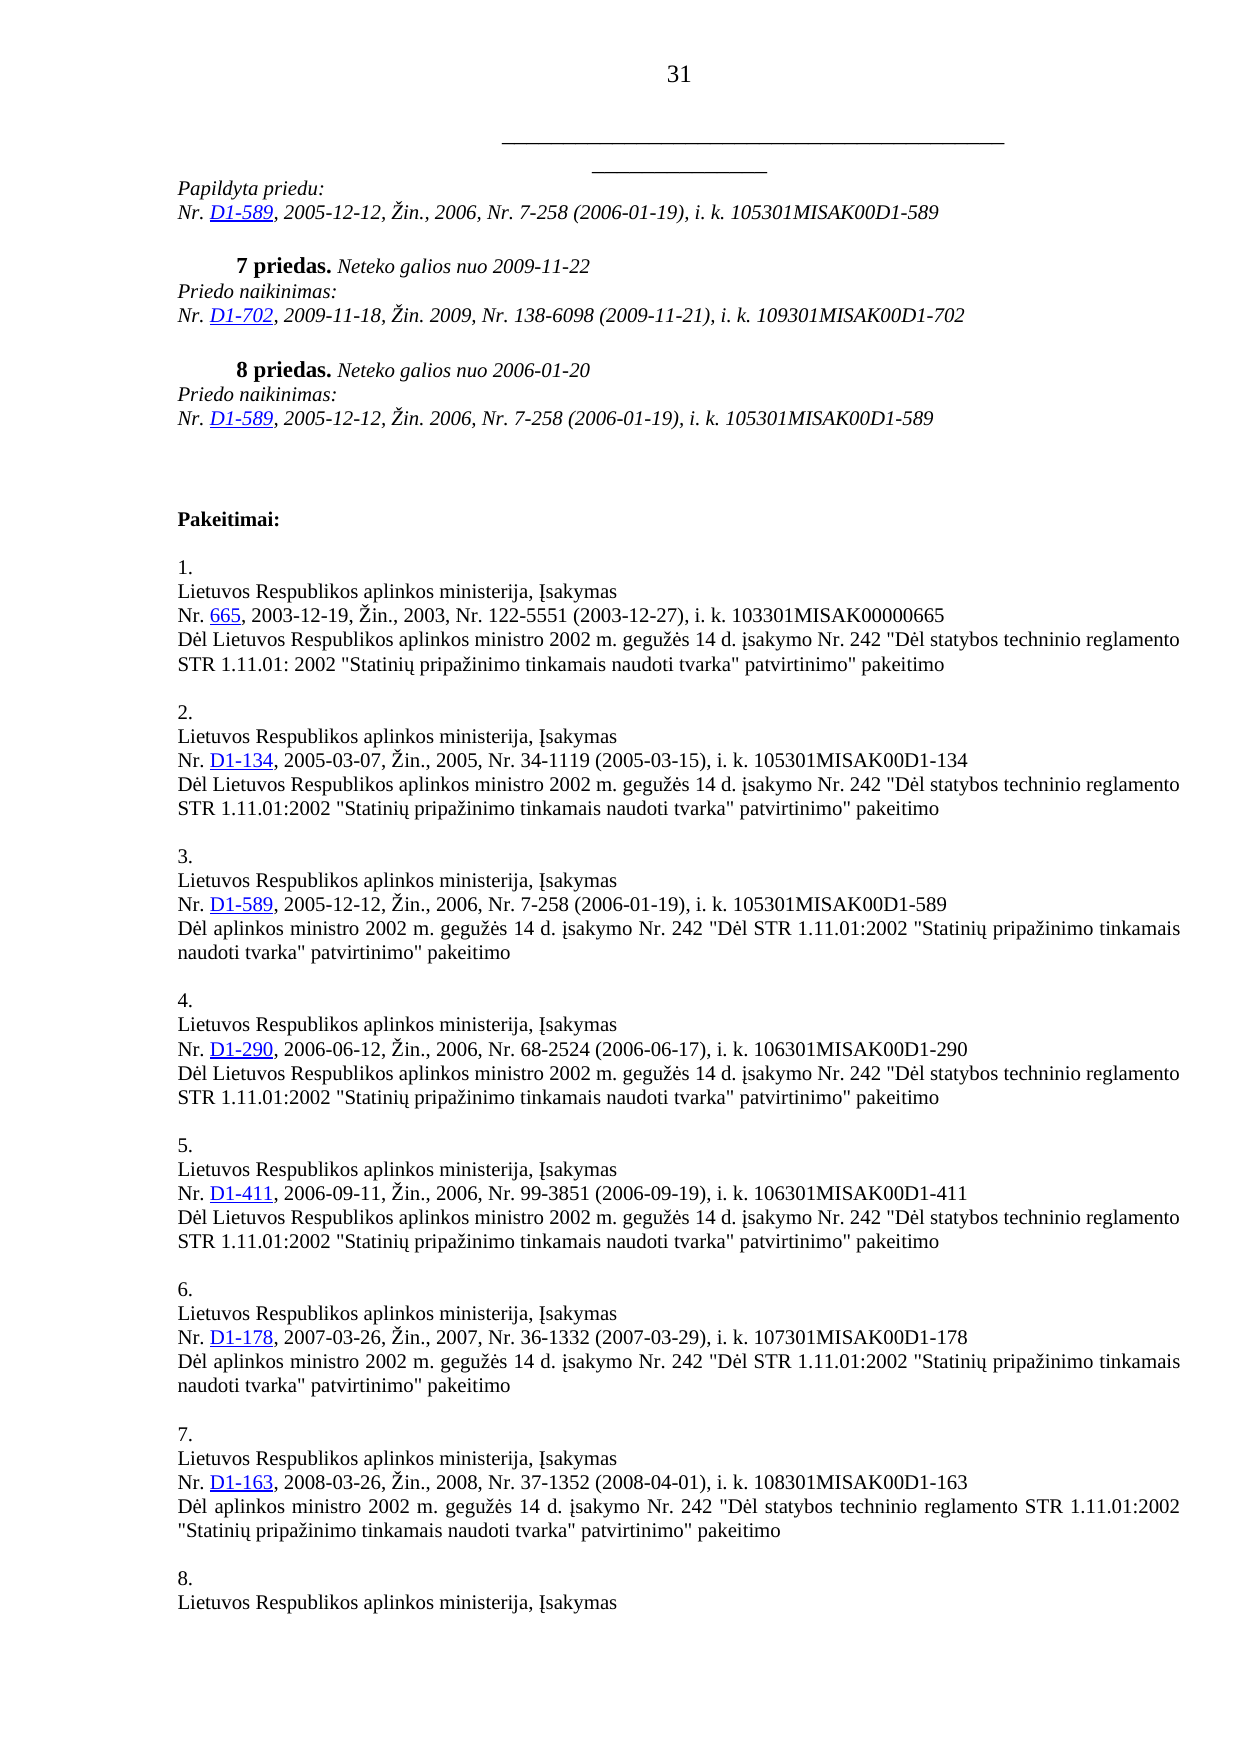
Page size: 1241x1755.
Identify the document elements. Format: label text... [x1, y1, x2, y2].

text Nr. D1-411, 2006-09-11, Žin., 2006, Nr. 99-3851 (2006-09-19), i. k. 106301MISAK00D1-411 [177, 1181, 1181, 1205]
text Nr. D1-290, 2006-06-12, Žin., 2006, Nr. 68-2524 (2006-06-17), i. k. 106301MISAK00D1-290 [177, 1036, 1181, 1061]
text ______________ [177, 147, 1181, 176]
text Papildyta priedu: [177, 176, 1181, 200]
text Lietuvos Respublikos aplinkos ministerija, Įsakymas [177, 579, 1181, 603]
text Nr. D1-163, 2008-03-26, Žin., 2008, Nr. 37-1352 (2008-04-01), i. k. 108301MISAK00D1-163 [177, 1469, 1181, 1494]
text Dėl aplinkos ministro 2002 m. gegužės 14 d. įsakymo Nr. 242 "Dėl statybos techninio reglamento STR 1.11.01:2002 "Statinių pripažinimo tinkamais naudoti tvarka" patvirtinimo" pakeitimo [177, 1494, 1181, 1542]
text 2. [177, 699, 1181, 724]
text Nr. D1-589, 2005-12-12, Žin. 2006, Nr. 7-258 (2006-01-19), i. k. 105301MISAK00D1-589 [177, 406, 1181, 430]
text Priedo naikinimas: [177, 279, 1181, 303]
text Lietuvos Respublikos aplinkos ministerija, Įsakymas [177, 724, 1181, 748]
text 3. [177, 844, 1181, 868]
text Lietuvos Respublikos aplinkos ministerija, Įsakymas [177, 1301, 1181, 1325]
text Lietuvos Respublikos aplinkos ministerija, Įsakymas [177, 1446, 1181, 1469]
text Lietuvos Respublikos aplinkos ministerija, Įsakymas [177, 1590, 1181, 1614]
text Dėl Lietuvos Respublikos aplinkos ministro 2002 m. gegužės 14 d. įsakymo Nr. 242 "Dėl statybos techninio reglamento STR 1.11.01: 2002 "Statinių pripažinimo tinkamais naudoti tvarka" patvirtinimo" pakeitimo [177, 627, 1181, 676]
text 1. [177, 555, 1181, 579]
text Dėl Lietuvos Respublikos aplinkos ministro 2002 m. gegužės 14 d. įsakymo Nr. 242 "Dėl statybos techninio reglamento STR 1.11.01:2002 "Statinių pripažinimo tinkamais naudoti tvarka" patvirtinimo" pakeitimo [177, 1205, 1181, 1253]
text 8. [177, 1566, 1181, 1590]
text Dėl aplinkos ministro 2002 m. gegužės 14 d. įsakymo Nr. 242 "Dėl STR 1.11.01:2002 "Statinių pripažinimo tinkamais naudoti tvarka" patvirtinimo" pakeitimo [177, 1349, 1181, 1397]
text 4. [177, 988, 1181, 1012]
text 7. [177, 1421, 1181, 1446]
text Nr. D1-134, 2005-03-07, Žin., 2005, Nr. 34-1119 (2005-03-15), i. k. 105301MISAK00D1-134 [177, 748, 1181, 772]
text Lietuvos Respublikos aplinkos ministerija, Įsakymas [177, 1012, 1181, 1036]
text Nr. D1-589, 2005-12-12, Žin., 2006, Nr. 7-258 (2006-01-19), i. k. 105301MISAK00D1-589 [177, 200, 1181, 224]
text Nr. D1-178, 2007-03-26, Žin., 2007, Nr. 36-1332 (2007-03-29), i. k. 107301MISAK00D1-178 [177, 1325, 1181, 1349]
text Dėl Lietuvos Respublikos aplinkos ministro 2002 m. gegužės 14 d. įsakymo Nr. 242 "Dėl statybos techninio reglamento STR 1.11.01:2002 "Statinių pripažinimo tinkamais naudoti tvarka" patvirtinimo" pakeitimo [177, 1061, 1181, 1109]
text 8 priedas. Neteko galios nuo 2006-01-20 [177, 356, 1181, 382]
text Nr. 665, 2003-12-19, Žin., 2003, Nr. 122-5551 (2003-12-27), i. k. 103301MISAK00000665 [177, 603, 1181, 627]
text Nr. D1-589, 2005-12-12, Žin., 2006, Nr. 7-258 (2006-01-19), i. k. 105301MISAK00D1-589 [177, 892, 1181, 916]
text Pakeitimai: [177, 507, 1181, 531]
text Lietuvos Respublikos aplinkos ministerija, Įsakymas [177, 1157, 1181, 1181]
text 5. [177, 1133, 1181, 1157]
text Priedo naikinimas: [177, 382, 1181, 406]
text Dėl Lietuvos Respublikos aplinkos ministro 2002 m. gegužės 14 d. įsakymo Nr. 242 "Dėl statybos techninio reglamento STR 1.11.01:2002 "Statinių pripažinimo tinkamais naudoti tvarka" patvirtinimo" pakeitimo [177, 772, 1181, 820]
text Nr. D1-702, 2009-11-18, Žin. 2009, Nr. 138-6098 (2009-11-21), i. k. 109301MISAK00D1-702 [177, 303, 1181, 327]
text 7 priedas. Neteko galios nuo 2009-11-22 [177, 252, 1181, 279]
text Lietuvos Respublikos aplinkos ministerija, Įsakymas [177, 868, 1181, 892]
text 6. [177, 1277, 1181, 1301]
text Dėl aplinkos ministro 2002 m. gegužės 14 d. įsakymo Nr. 242 "Dėl STR 1.11.01:2002 "Statinių pripažinimo tinkamais naudoti tvarka" patvirtinimo" pakeitimo [177, 916, 1181, 964]
